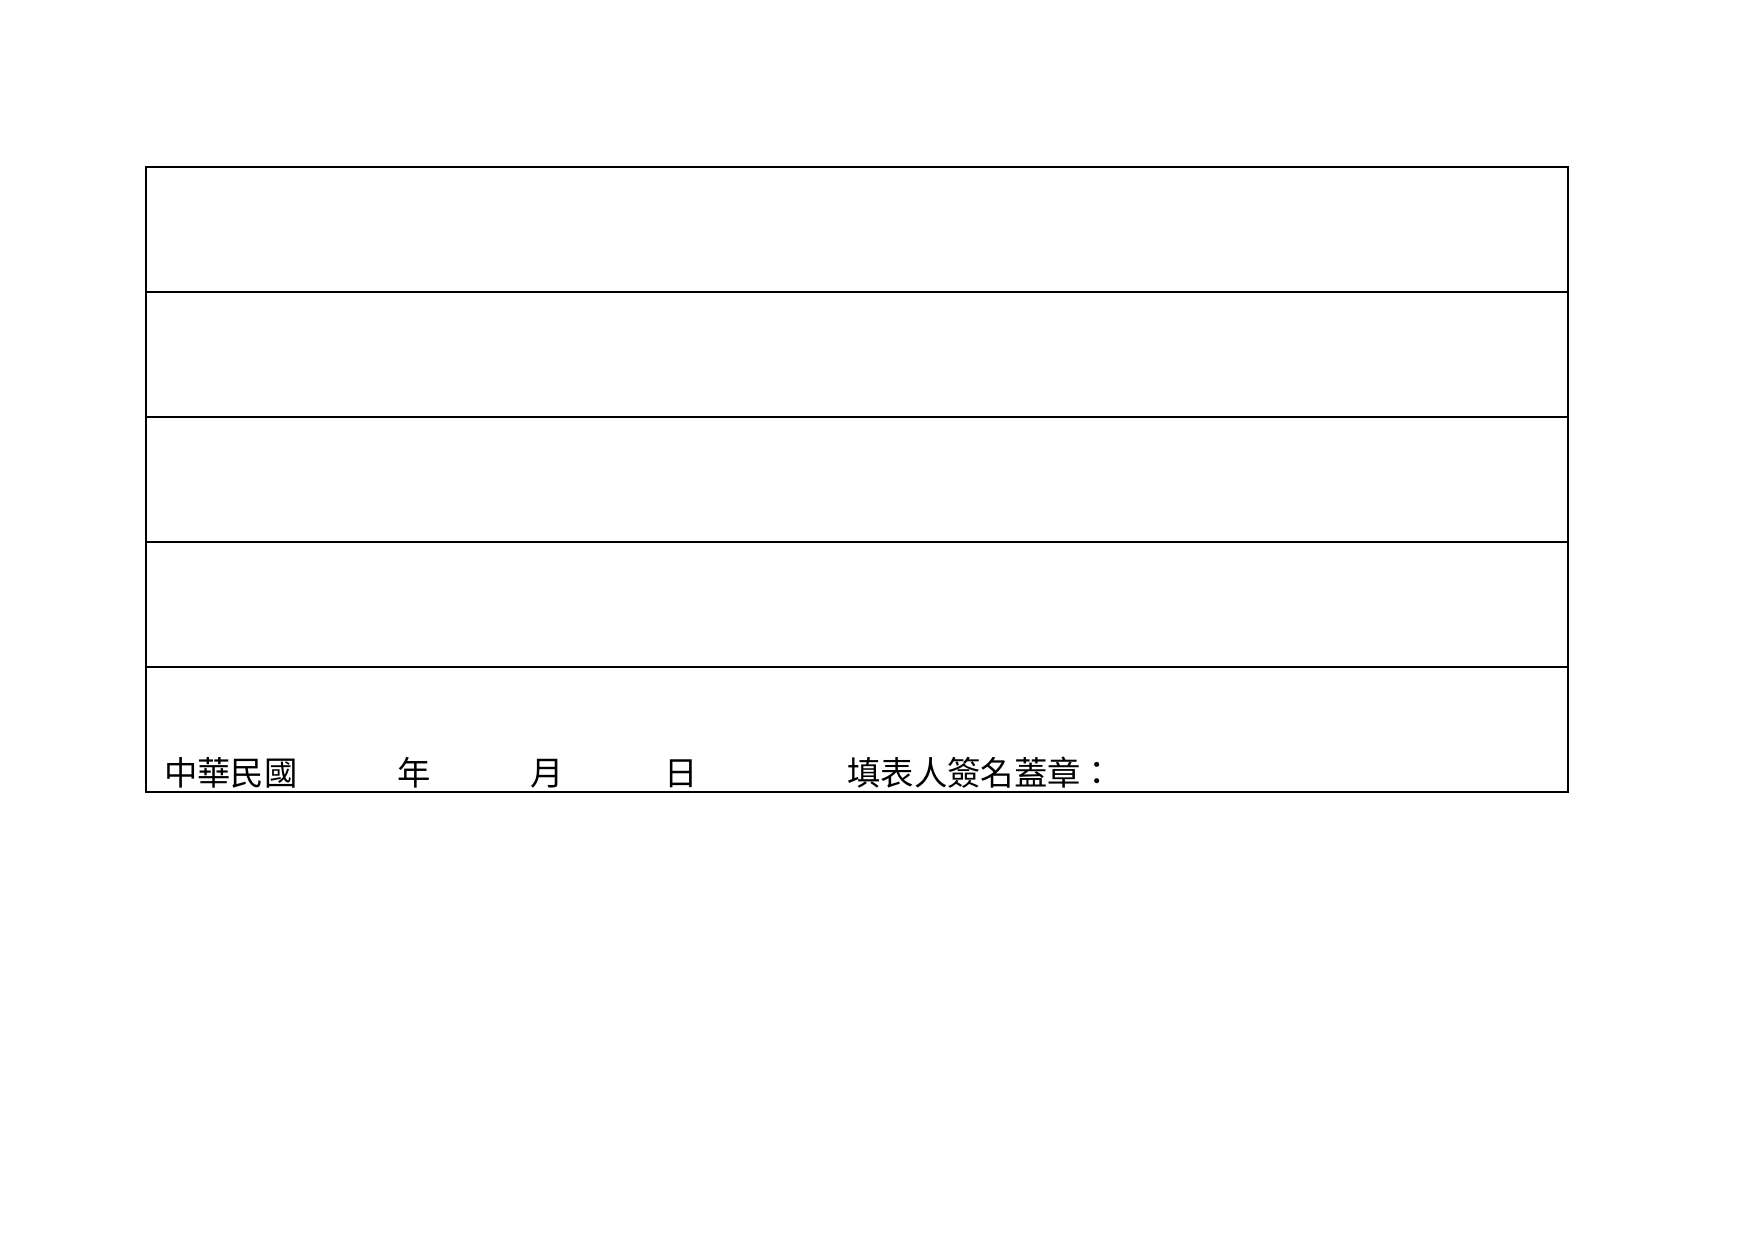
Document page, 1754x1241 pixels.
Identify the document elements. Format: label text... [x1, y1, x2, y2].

table_cell 中華民國 年 月 日 填表人簽名蓋章： [147, 668, 1567, 791]
table_cell [147, 543, 1567, 666]
table_cell [147, 293, 1567, 416]
table_cell [147, 418, 1567, 541]
table_cell [147, 168, 1567, 291]
